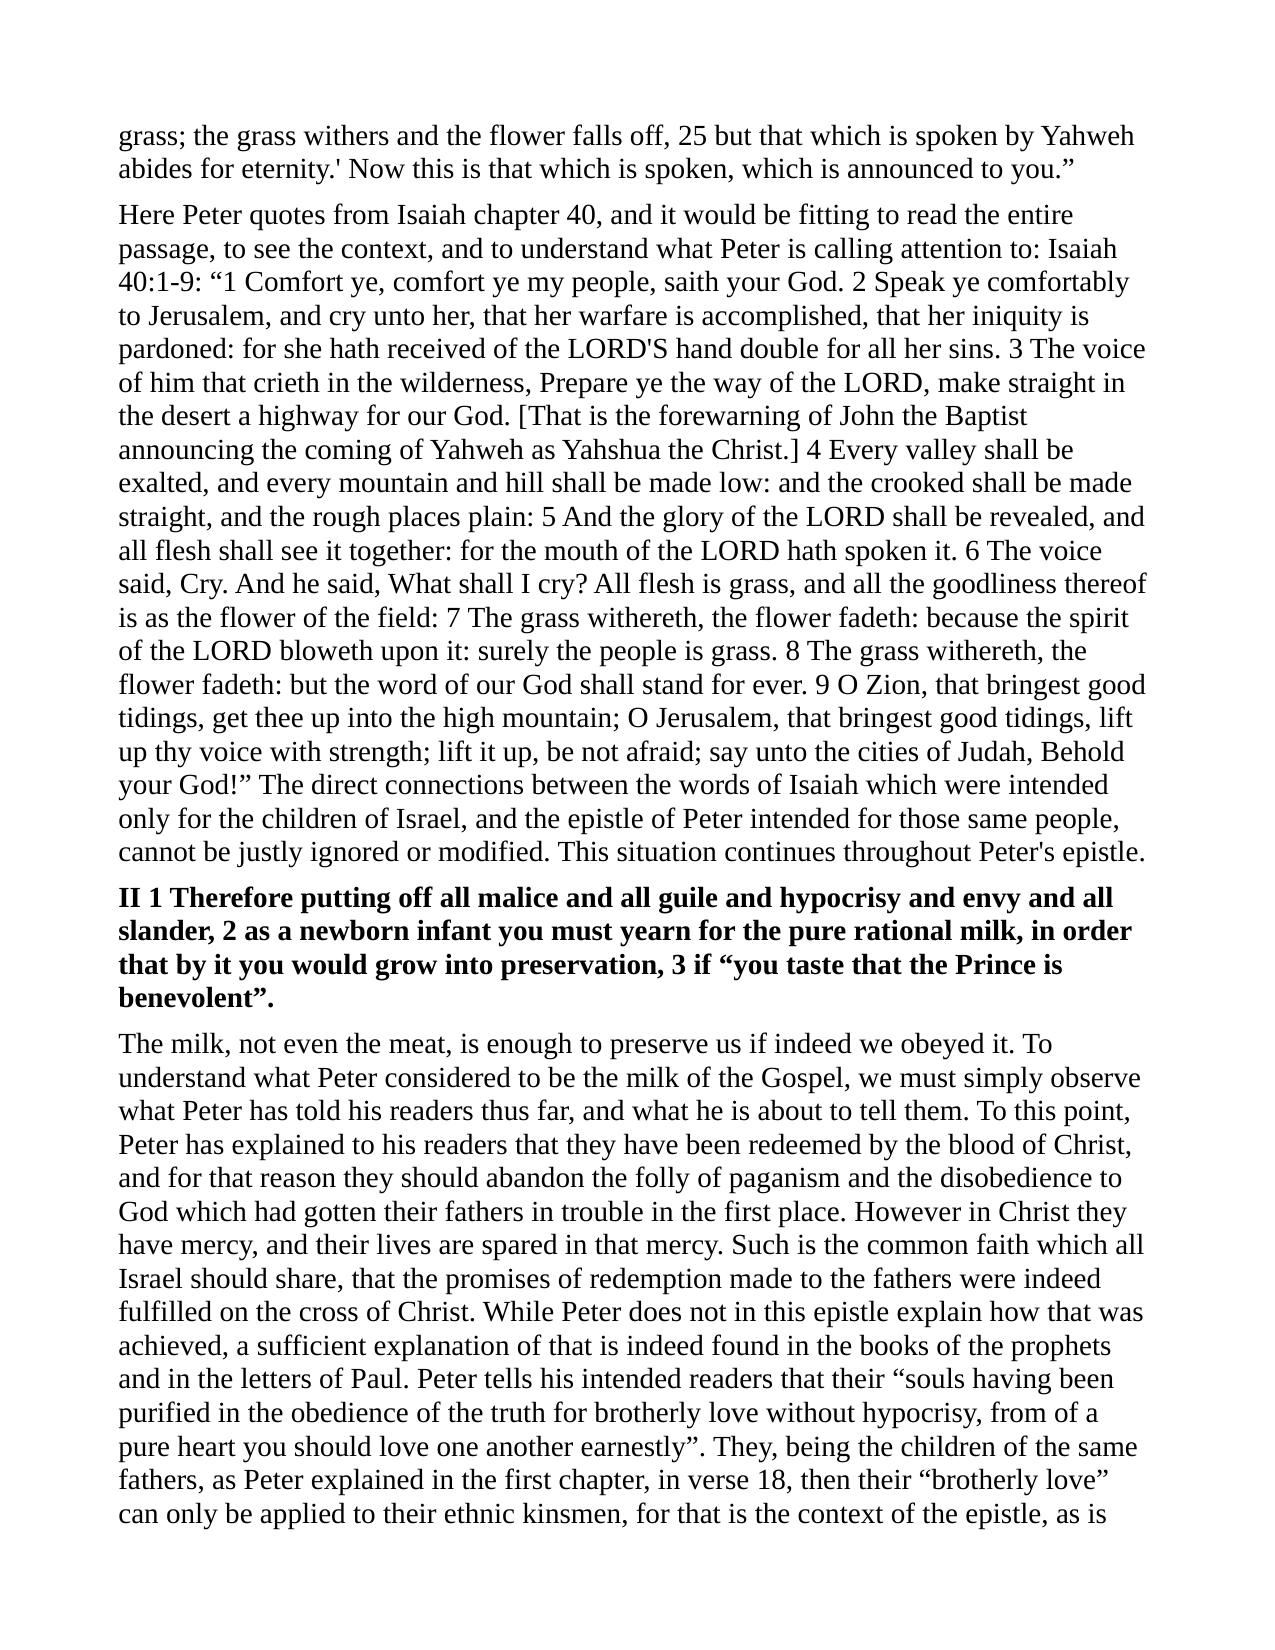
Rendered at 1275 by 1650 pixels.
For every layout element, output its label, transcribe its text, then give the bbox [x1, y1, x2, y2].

text grass; the grass withers and the flower falls off, 25 but that which is spoken by Yahweh abides for eternity.' Now this is that which is spoken, which is announced to you.” [118, 118, 1157, 185]
text The milk, not even the meat, is enough to preserve us if indeed we obeyed it. To understand what Peter considered to be the milk of the Gospel, we must simply observe what Peter has told his readers thus far, and what he is about to tell them. To this point, Peter has explained to his readers that they have been redeemed by the blood of Christ, and for that reason they should abandon the folly of paganism and the disobedience to God which had gotten their fathers in trouble in the first place. However in Christ they have mercy, and their lives are spared in that mercy. Such is the common faith which all Israel should share, that the promises of redemption made to the fathers were indeed fulfilled on the cross of Christ. While Peter does not in this epistle explain how that was achieved, a sufficient explanation of that is indeed found in the books of the prophets and in the letters of Paul. Peter tells his intended readers that their “souls having been purified in the obedience of the truth for brotherly love without hypocrisy, from of a pure heart you should love one another earnestly”. They, being the children of the same fathers, as Peter explained in the first chapter, in verse 18, then their “brotherly love” can only be applied to their ethnic kinsmen, for that is the context of the epistle, as is [118, 1026, 1157, 1529]
text Here Peter quotes from Isaiah chapter 40, and it would be fitting to read the entire passage, to see the context, and to understand what Peter is calling attention to: Isaiah 40:1-9: “1 Comfort ye, comfort ye my people, saith your God. 2 Speak ye comfortably to Jerusalem, and cry unto her, that her warfare is accomplished, that her iniquity is pardoned: for she hath received of the LORD'S hand double for all her sins. 3 The voice of him that crieth in the wilderness, Prepare ye the way of the LORD, make straight in the desert a highway for our God. [That is the forewarning of John the Baptist announcing the coming of Yahweh as Yahshua the Christ.] 4 Every valley shall be exalted, and every mountain and hill shall be made low: and the crooked shall be made straight, and the rough places plain: 5 And the glory of the LORD shall be revealed, and all flesh shall see it together: for the mouth of the LORD hath spoken it. 6 The voice said, Cry. And he said, What shall I cry? All flesh is grass, and all the goodliness thereof is as the flower of the field: 7 The grass withereth, the flower fadeth: because the spirit of the LORD bloweth upon it: surely the people is grass. 8 The grass withereth, the flower fadeth: but the word of our God shall stand for ever. 9 O Zion, that bringest good tidings, get thee up into the high mountain; O Jerusalem, that bringest good tidings, lift up thy voice with strength; lift it up, be not afraid; say unto the cities of Judah, Behold your God!” The direct connections between the words of Isaiah which were intended only for the children of Israel, and the epistle of Peter intended for those same people, cannot be justly ignored or modified. This situation continues throughout Peter's epistle. [118, 197, 1157, 868]
text II 1 Therefore putting off all malice and all guile and hypocrisy and envy and all slander, 2 as a newborn infant you must yearn for the pure rational milk, in order that by it you would grow into preservation, 3 if “you taste that the Prince is benevolent”. [118, 880, 1157, 1014]
